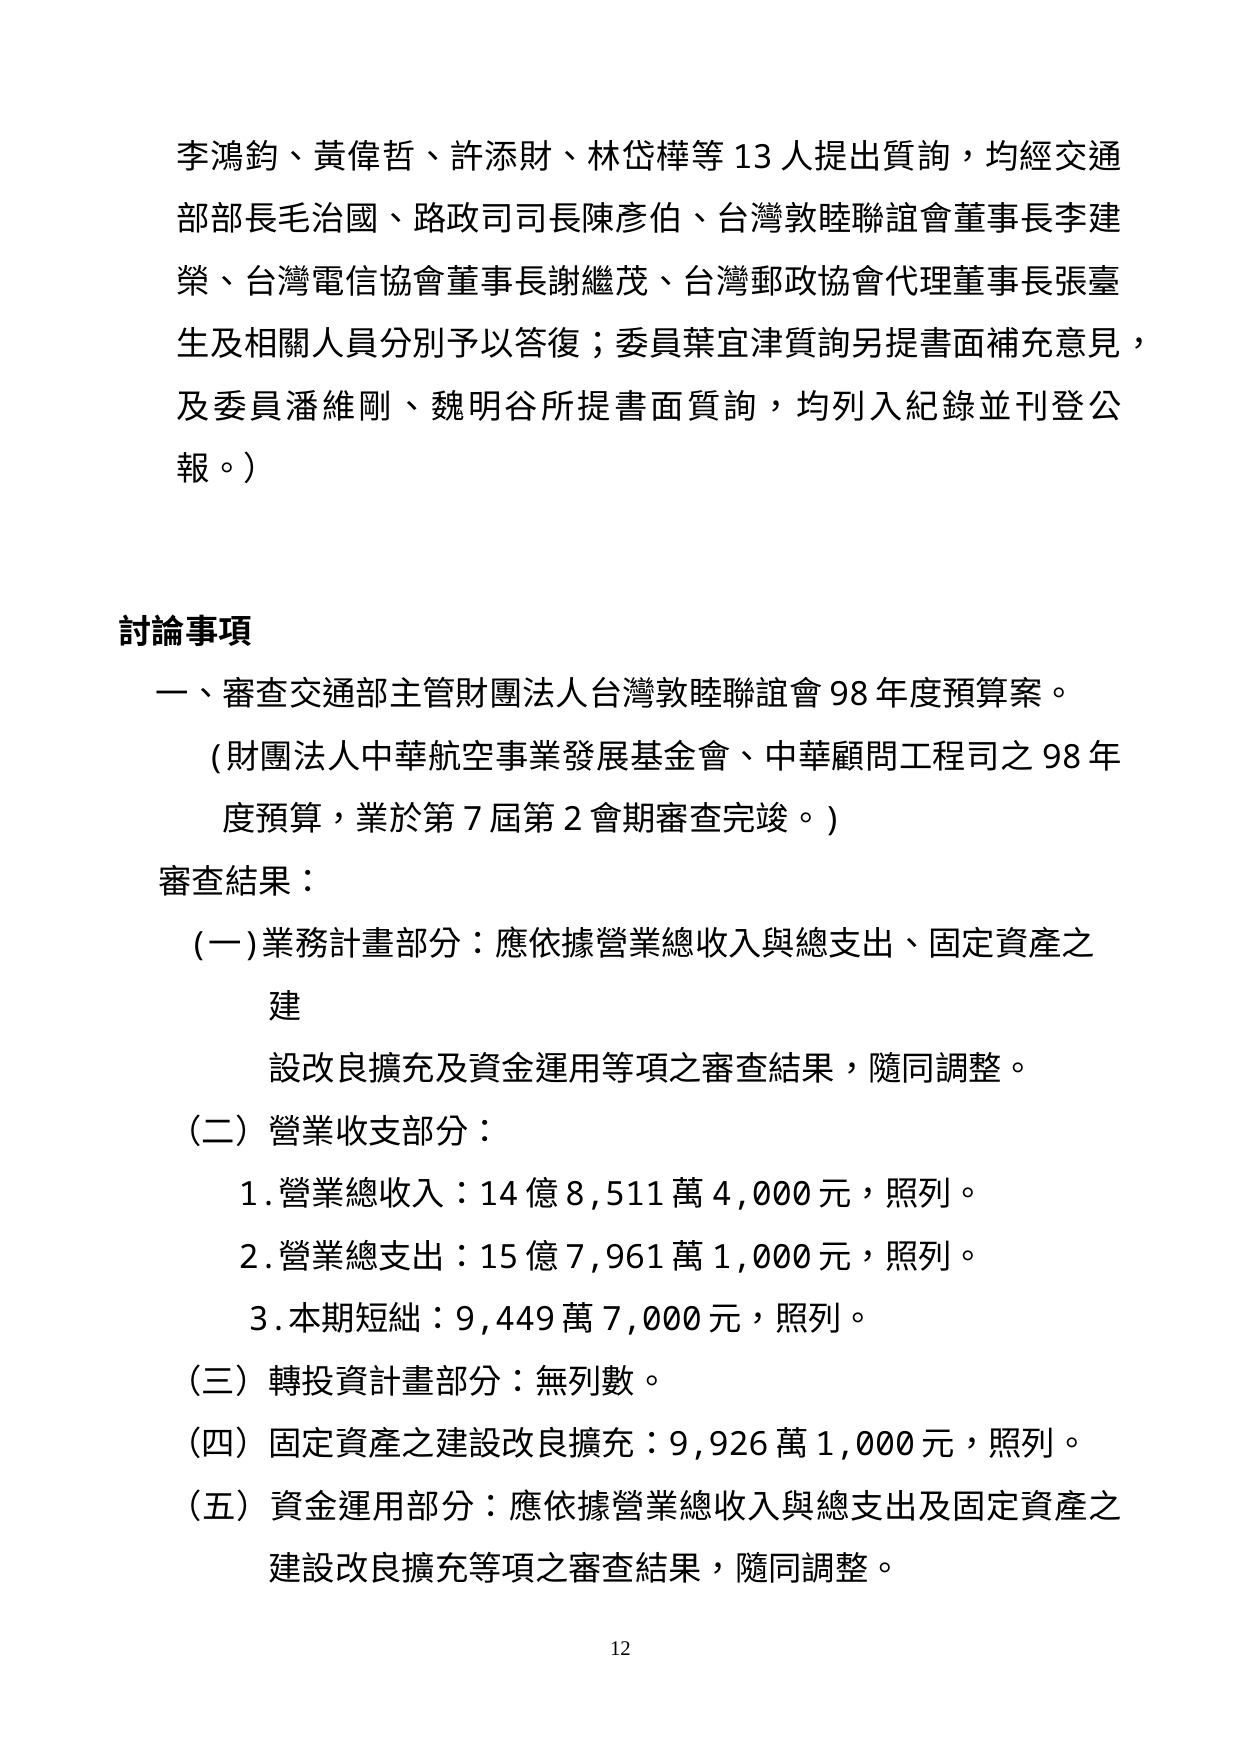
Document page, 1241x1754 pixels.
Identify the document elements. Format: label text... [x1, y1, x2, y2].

text （本次會議由交通部部長毛治國報告後，計有委員蔡其昌、李昆澤、劉櫂豪、楊麗環、羅淑蕾、管碧玲、盧嘉辰、林明溱、葉宜津、李鴻鈞、黃偉哲、許添財、林岱樺等13人提出質詢，均經交通部部長毛治國、路政司司長陳彥伯、台灣敦睦聯誼會董事長李建榮、台灣電信協會董事長謝繼茂、台灣郵政協會代理董事長張臺生及相關人員分別予以答復；委員葉宜津質詢另提書面補充意見，及委員潘維剛、魏明谷所提書面質詢，均列入紀錄並刊登公報。） [143, 112, 1122, 487]
text 1.營業總收入：14億8,511萬4,000元，照列。 [168, 1150, 1122, 1212]
text （五）資金運用部分：應依據營業總收入與總支出及固定資產之建設改良擴充等項之審查結果，隨同調整。 [168, 1462, 1122, 1587]
text 設改良擴充及資金運用等項之審查結果，隨同調整。 [168, 1025, 1122, 1087]
text （四）固定資產之建設改良擴充：9,926萬1,000元，照列。 [168, 1400, 1122, 1462]
text 一、審查交通部主管財團法人台灣敦睦聯誼會98年度預算案。 [156, 650, 1122, 712]
text 3.本期短絀：9,449萬7,000元，照列。 [168, 1275, 1122, 1337]
text (一)業務計畫部分：應依據營業總收入與總支出、固定資產之建 [168, 900, 1122, 1025]
text （二）營業收支部分： [168, 1087, 1122, 1150]
text 審查結果： [118, 837, 1122, 900]
text 2.營業總支出：15億7,961萬1,000元，照列。 [168, 1212, 1122, 1275]
text （三）轉投資計畫部分：無列數。 [168, 1337, 1122, 1400]
text (財團法人中華航空事業發展基金會、中華顧問工程司之98年度預算，業於第7屆第2會期審查完竣。) [206, 712, 1122, 837]
text 討論事項 [118, 587, 1122, 650]
